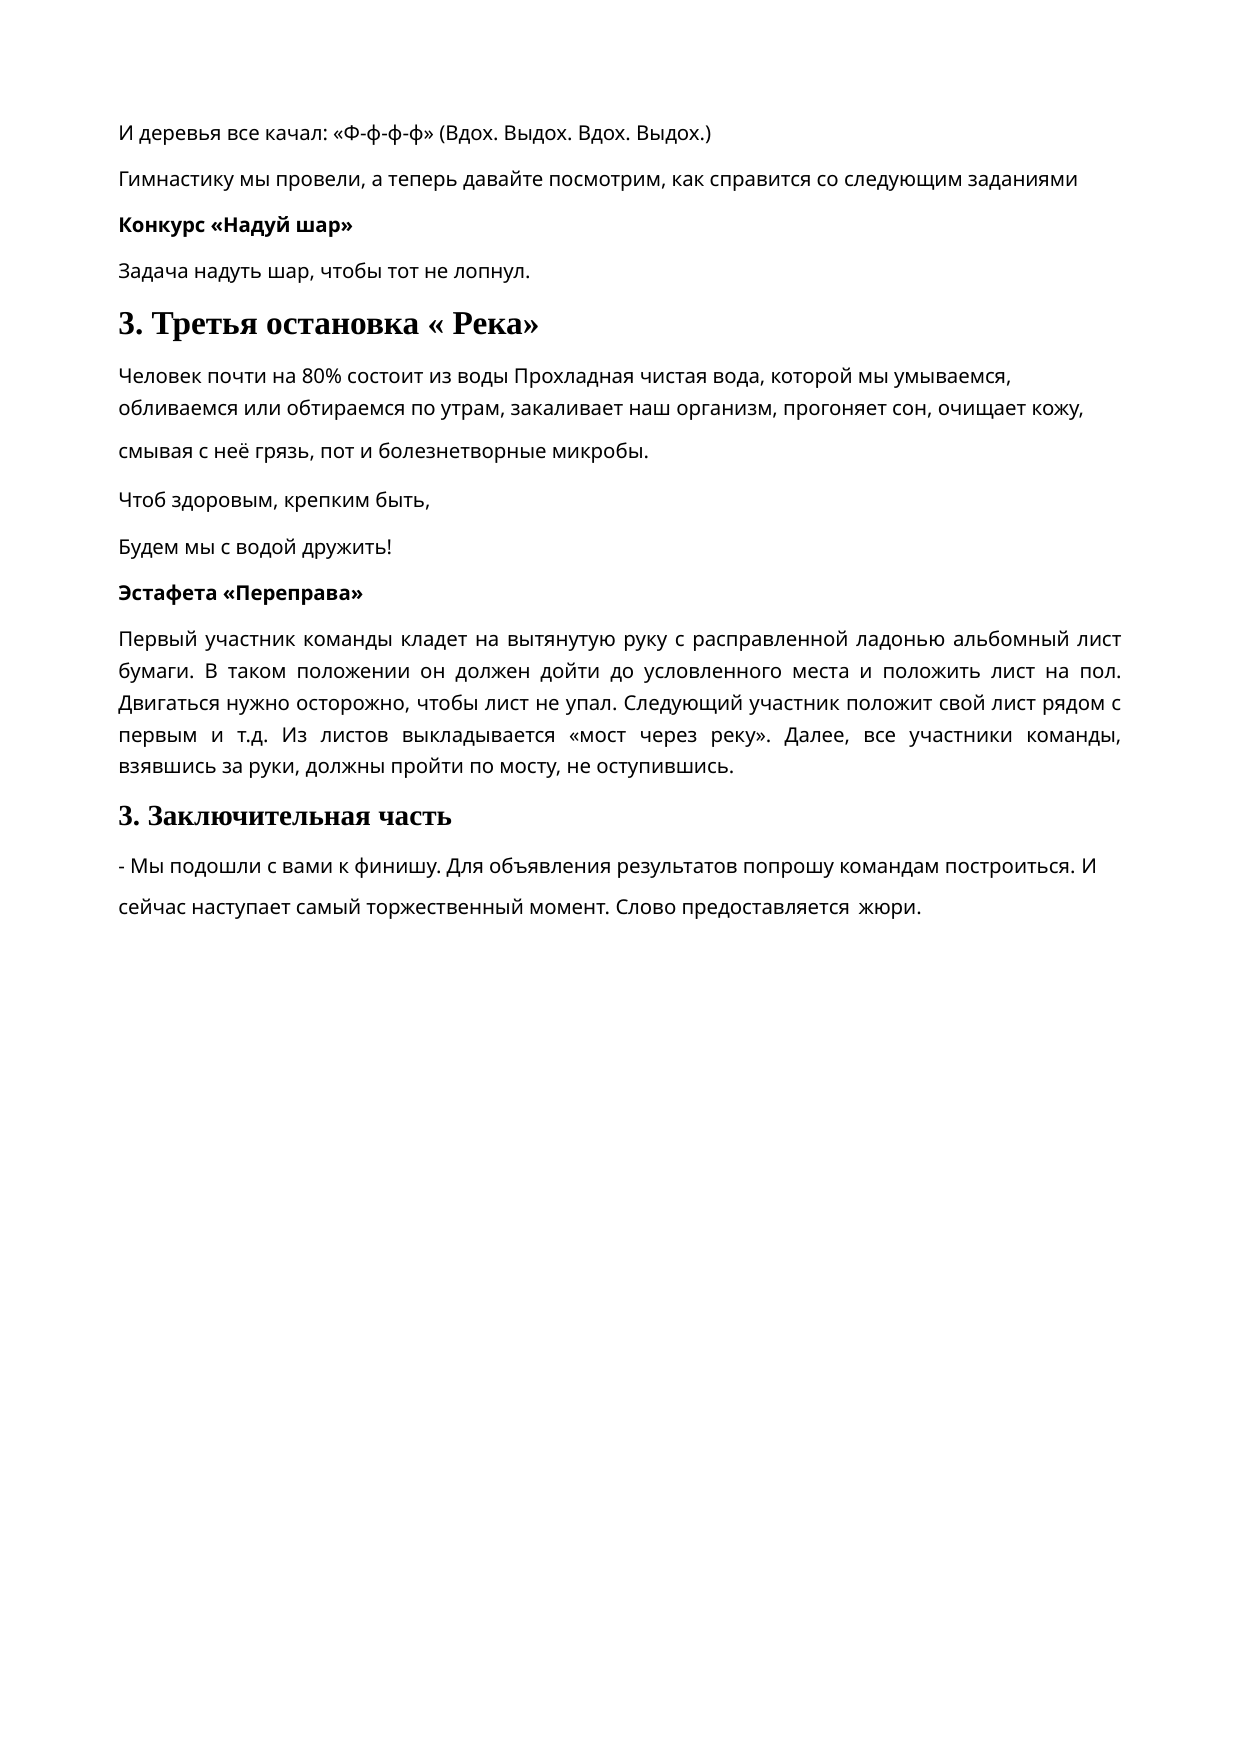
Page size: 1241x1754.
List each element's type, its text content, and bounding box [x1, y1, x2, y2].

text 3. Третья остановка « Река» [118, 303, 1122, 342]
text Чтоб здоровым, крепким быть, [118, 486, 1122, 514]
text Будем мы с водой дружить! [118, 532, 1122, 560]
text 3. Заключительная часть [118, 798, 1122, 832]
text И деревья все качал: «Ф-ф-ф-ф» (Вдох. Выдох. Вдох. Выдох.) [118, 118, 1122, 146]
text Человек почти на 80% состоит из воды Прохладная чистая вода, которой мы умываемся, обливаемся или обтираемся по утрам, закаливает наш организм, прогоняет сон, очищает кожу, смывая с неё грязь, пот и болезнетворные микробы. [118, 362, 1122, 466]
text Эстафета «Переправа» [118, 579, 1122, 606]
text - Мы подошли с вами к финишу. Для объявления результатов попрошу командам построиться. И сейчас наступает самый торжественный момент. Слово предоставляется жюри. [118, 852, 1122, 922]
text Первый участник команды кладет на вытянутую руку с расправленной ладонью альбомный лист бумаги. В таком положении он должен дойти до условленного места и положить лист на пол. Двигаться нужно осторожно, чтобы лист не упал. Следующий участник положит свой лист рядом с первым и т.д. Из листов выкладывается «мост через реку». Далее, все участники команды, взявшись за руки, должны пройти по мосту, не оступившись. [118, 625, 1122, 780]
text Конкурс «Надуй шар» [118, 211, 1122, 238]
text Задача надуть шар, чтобы тот не лопнул. [118, 257, 1122, 285]
text Гимнастику мы провели, а теперь давайте посмотрим, как справится со следующим заданиями [118, 164, 1122, 192]
